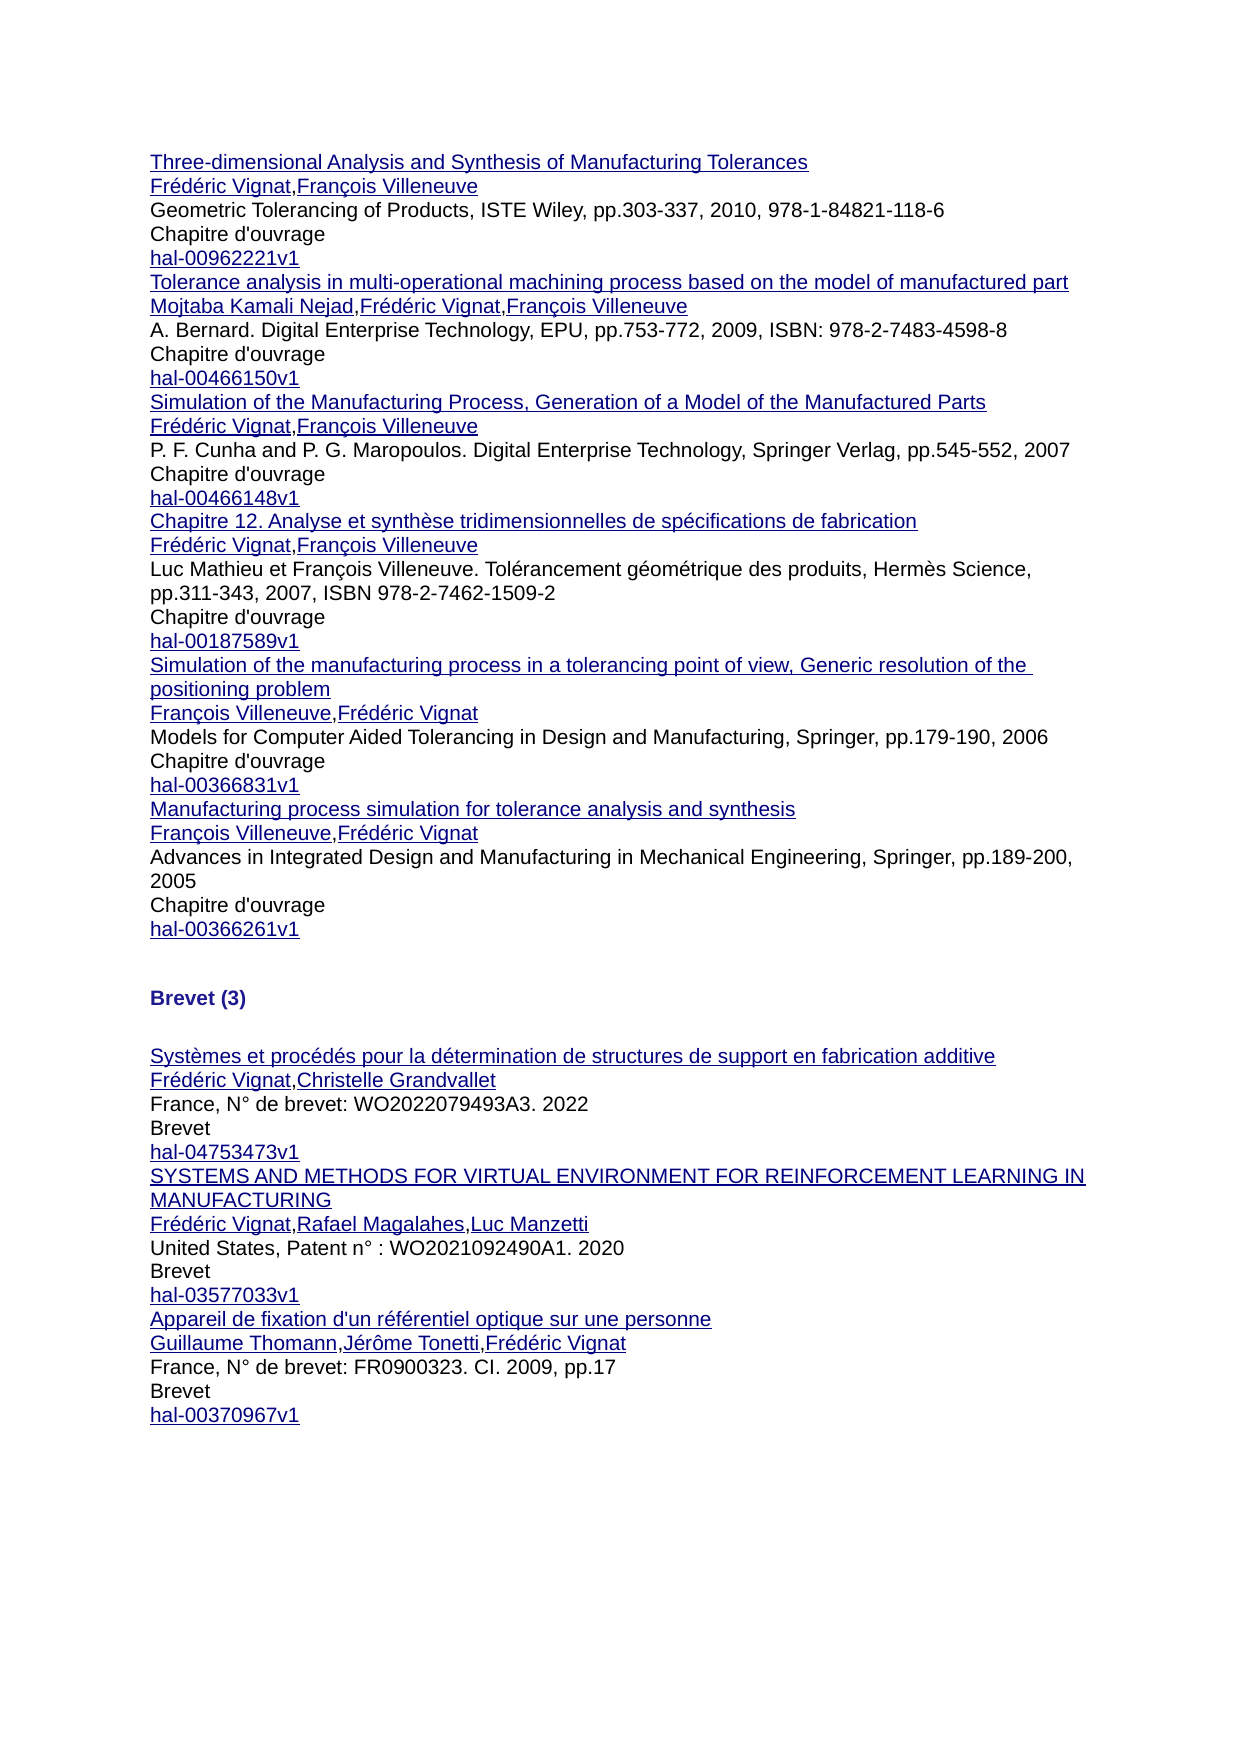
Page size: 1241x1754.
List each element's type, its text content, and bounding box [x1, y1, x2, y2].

table_cell Manufacturing process simulation for tolerance analysis and synthesis François Villeneuve,Frédéric Vignat Advances in Integrated Design and Manufacturing in Mechanical Engineering, Springer, pp.189-200, 2005 Chapitre d'ouvrage hal-00366261v1 [150, 797, 1090, 941]
table_cell Simulation of the manufacturing process in a tolerancing point of view, Generic resolution of the positioning problem François Villeneuve,Frédéric Vignat Models for Computer Aided Tolerancing in Design and Manufacturing, Springer, pp.179-190, 2006 Chapitre d'ouvrage hal-00366831v1 [150, 653, 1090, 797]
table_cell SYSTEMS AND METHODS FOR VIRTUAL ENVIRONMENT FOR REINFORCEMENT LEARNING IN MANUFACTURING Frédéric Vignat,Rafael Magalahes,Luc Manzetti United States, Patent n° : WO2021092490A1. 2020 Brevet hal-03577033v1 [150, 1164, 1090, 1307]
table_header Systèmes et procédés pour la détermination de structures de support en fabrication additive Frédéric Vignat,Christelle Grandvallet France, N° de brevet: WO2022079493A3. 2022 Brevet hal-04753473v1 [150, 1044, 1090, 1163]
table_cell Tolerance analysis in multi-operational machining process based on the model of manufactured part Mojtaba Kamali Nejad,Frédéric Vignat,François Villeneuve A. Bernard. Digital Enterprise Technology, EPU, pp.753-772, 2009, ISBN: 978-2-7483-4598-8 Chapitre d'ouvrage hal-00466150v1 [150, 270, 1090, 389]
table_cell Simulation of the Manufacturing Process, Generation of a Model of the Manufactured Parts Frédéric Vignat,François Villeneuve P. F. Cunha and P. G. Maropoulos. Digital Enterprise Technology, Springer Verlag, pp.545-552, 2007 Chapitre d'ouvrage hal-00466148v1 [150, 390, 1090, 509]
subtitle Brevet (3) [150, 985, 1090, 1009]
table_cell Appareil de fixation d'un référentiel optique sur une personne Guillaume Thomann,Jérôme Tonetti,Frédéric Vignat France, N° de brevet: FR0900323. CI. 2009, pp.17 Brevet hal-00370967v1 [150, 1307, 1090, 1427]
table_cell Chapitre 12. Analyse et synthèse tridimensionnelles de spécifications de fabrication Frédéric Vignat,François Villeneuve Luc Mathieu et François Villeneuve. Tolérancement géométrique des produits, Hermès Science, pp.311-343, 2007, ISBN 978-2-7462-1509-2 Chapitre d'ouvrage hal-00187589v1 [150, 509, 1090, 653]
table_cell Three-dimensional Analysis and Synthesis of Manufacturing Tolerances Frédéric Vignat,François Villeneuve Geometric Tolerancing of Products, ISTE Wiley, pp.303-337, 2010, 978-1-84821-118-6 Chapitre d'ouvrage hal-00962221v1 [150, 150, 1090, 270]
